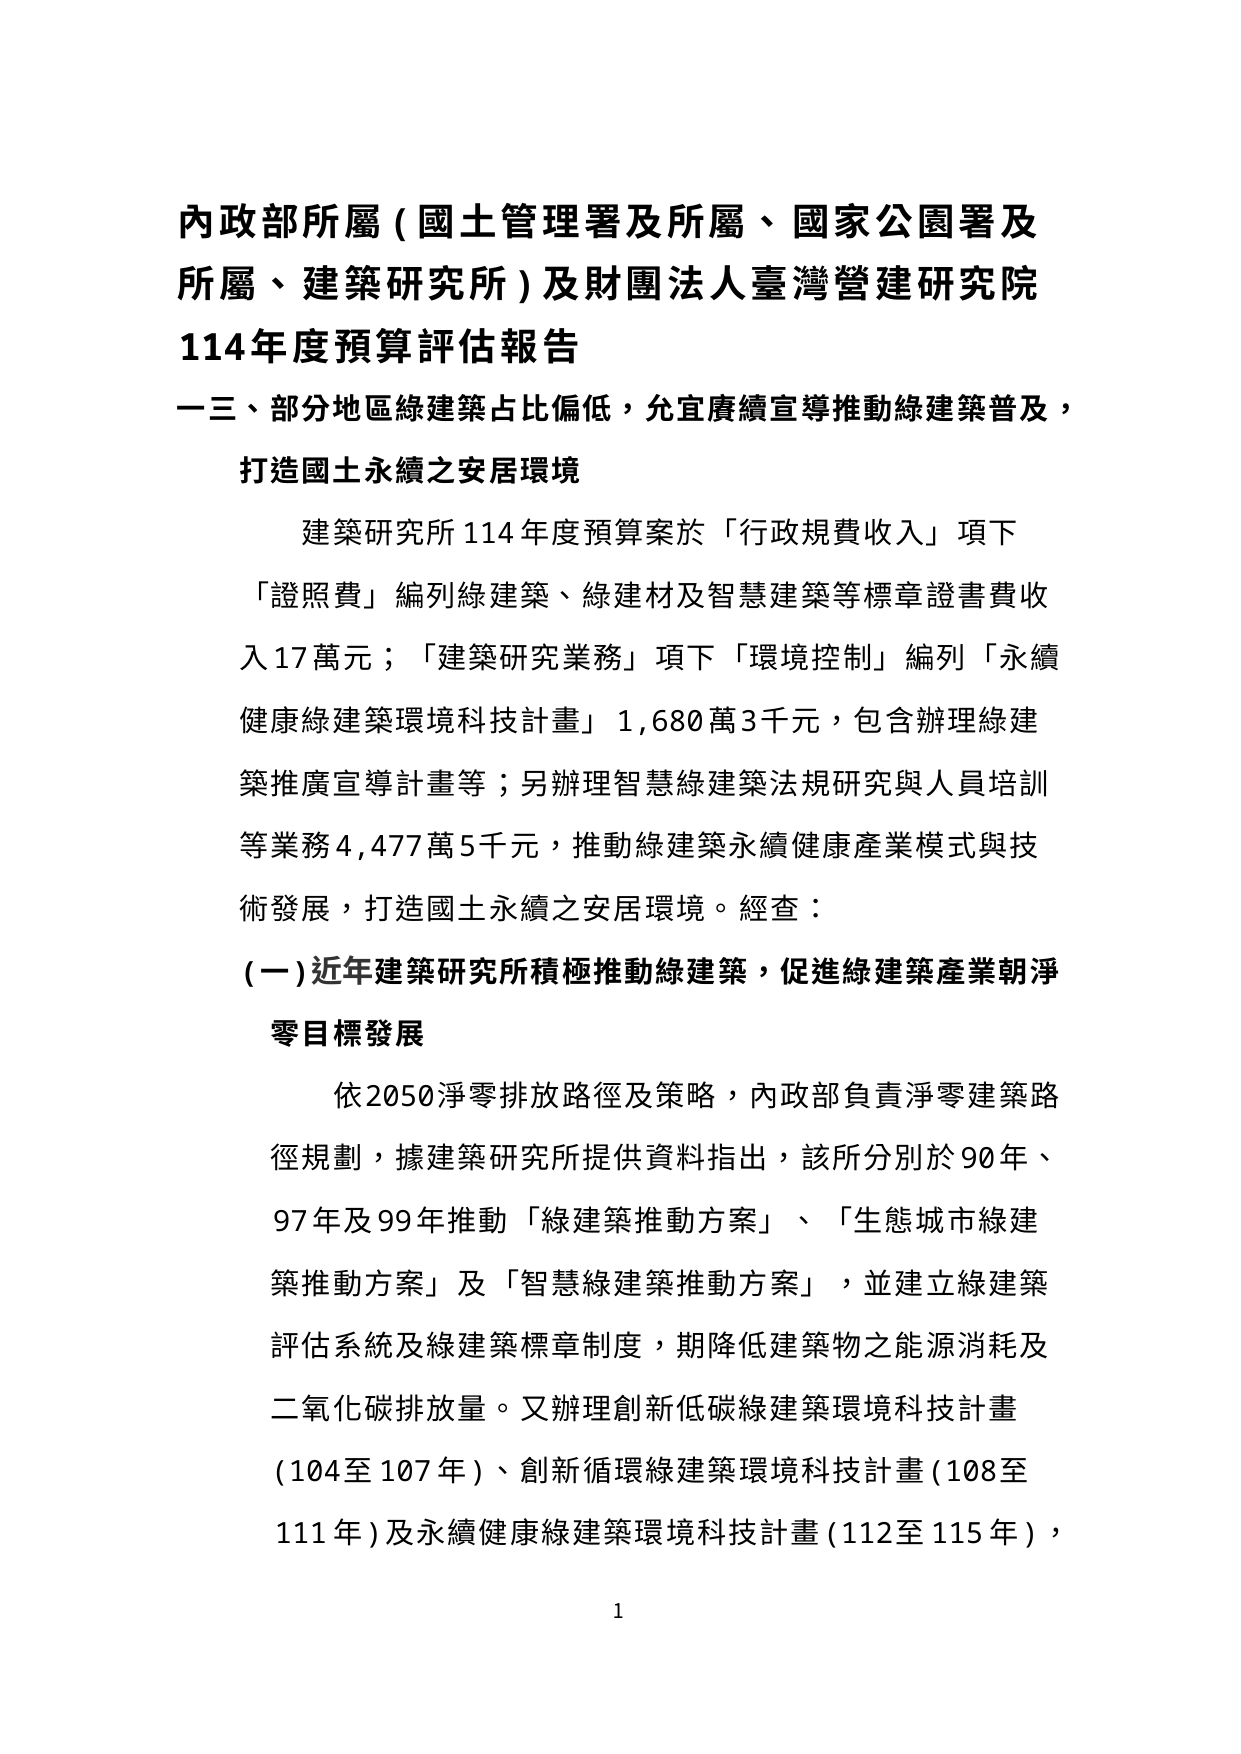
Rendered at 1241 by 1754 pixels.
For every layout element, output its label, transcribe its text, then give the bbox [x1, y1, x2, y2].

text 內政部所屬(國土管理署及所屬、國家公園署及所屬、建築研究所)及財團法人臺灣營建研究院114年度預算評估報告 [176, 177, 1061, 365]
text 依2050淨零排放路徑及策略，內政部負責淨零建築路徑規劃，據建築研究所提供資料指出，該所分別於90年、97年及99年推動「綠建築推動方案」、「生態城市綠建築推動方案」及「智慧綠建築推動方案」，並建立綠建築評估系統及綠建築標章制度，期降低建築物之能源消耗及二氧化碳排放量。又辦理創新低碳綠建築環境科技計畫(104至107年)、創新循環綠建築環境科技計畫(108至111年)及永續健康綠建築環境科技計畫(112至115年)，持續推動綠建築並研擬未來氣候與都市環境變遷之調適措施，促進綠建築產業朝淨零目標發展。 [264, 1052, 1061, 1552]
text 一三、部分地區綠建築占比偏低，允宜賡續宣導推動綠建築普及，打造國土永續之安居環境 [176, 365, 1061, 490]
text 建築研究所114年度預算案於「行政規費收入」項下「證照費」編列綠建築、綠建材及智慧建築等標章證書費收入17萬元；「建築研究業務」項下「環境控制」編列「永續健康綠建築環境科技計畫」1,680萬3千元，包含辦理綠建築推廣宣導計畫等；另辦理智慧綠建築法規研究與人員培訓等業務4,477萬5千元，推動綠建築永續健康產業模式與技術發展，打造國土永續之安居環境。經查： [234, 490, 1061, 927]
text (一)近年建築研究所積極推動綠建築，促進綠建築產業朝淨零目標發展 [234, 927, 1061, 1052]
